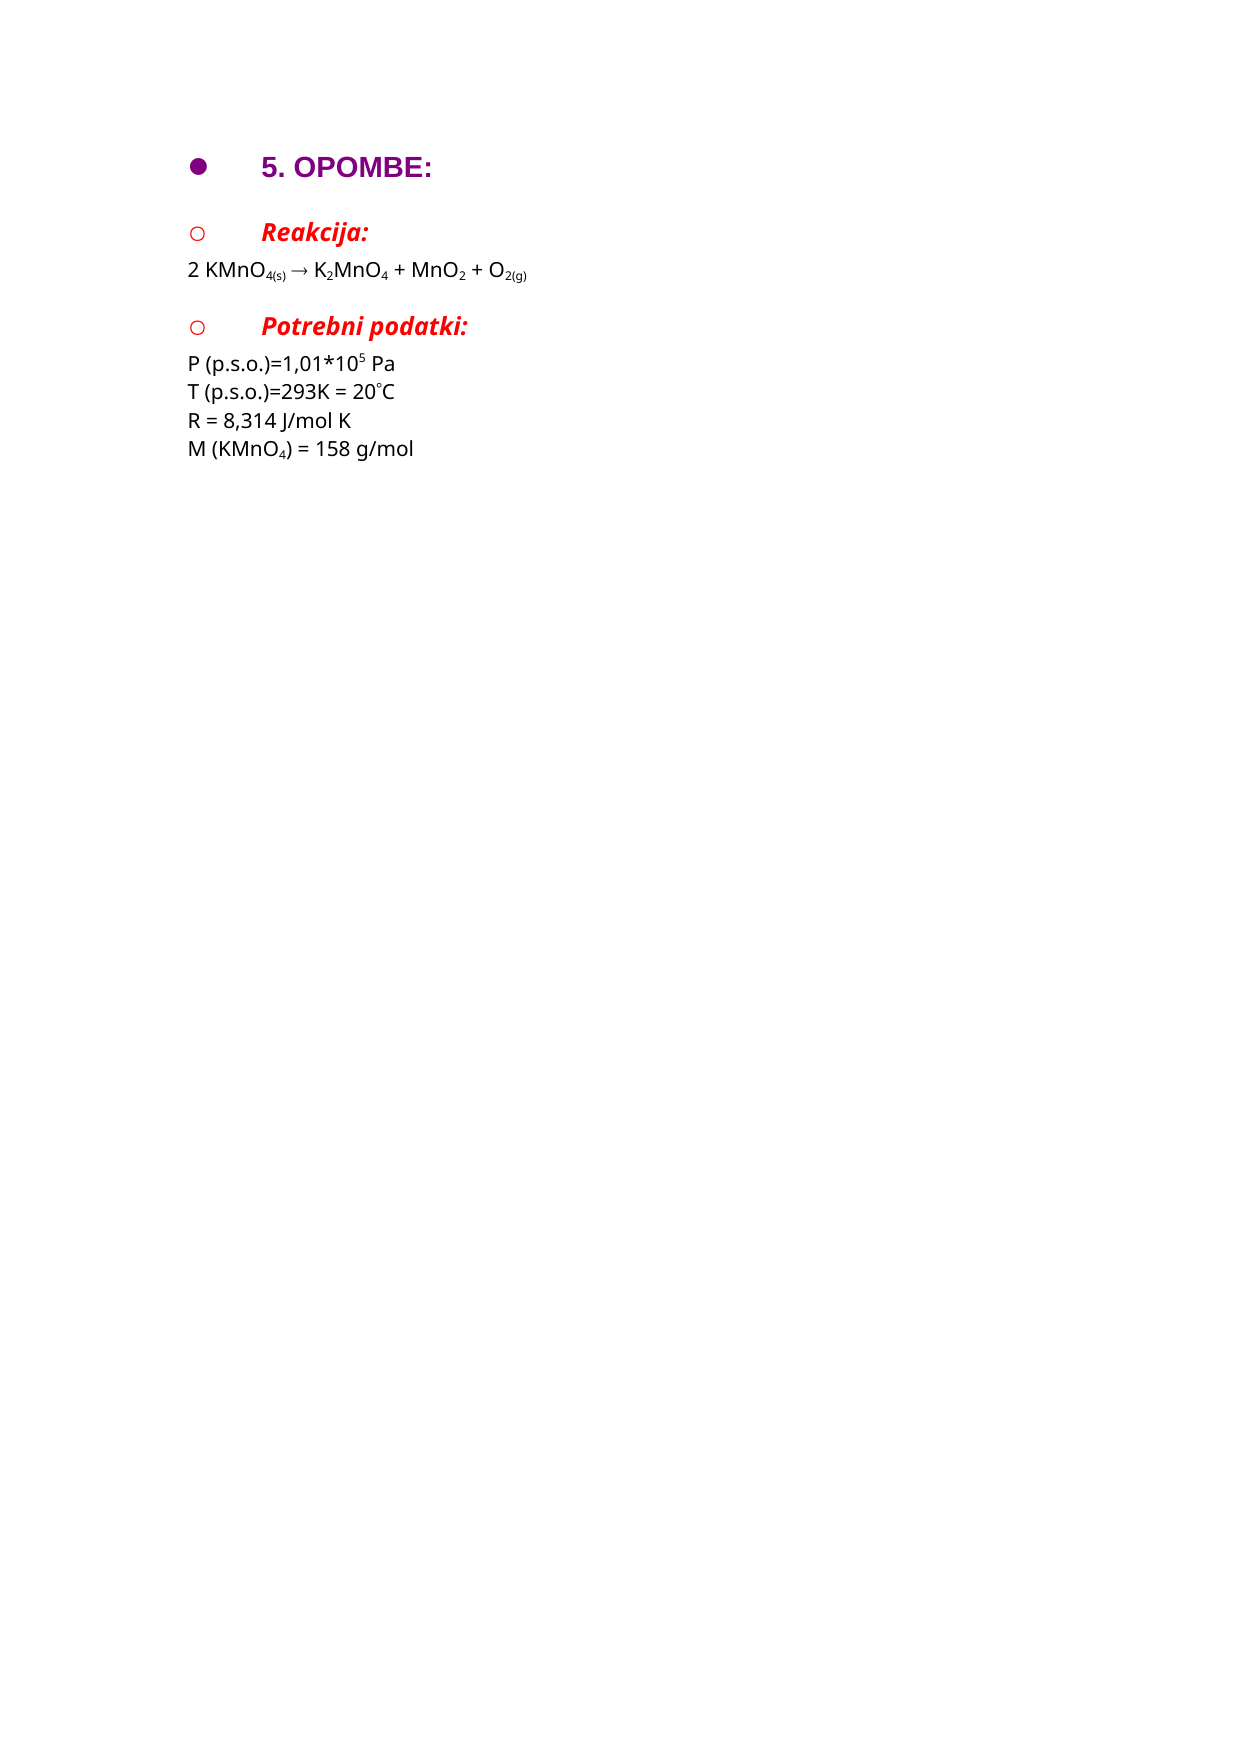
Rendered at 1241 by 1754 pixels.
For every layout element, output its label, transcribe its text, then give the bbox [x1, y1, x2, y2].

subtitle Potrebni podatki: [187, 309, 1053, 343]
text M (KMnO4) = 158 g/mol [187, 434, 1053, 463]
subtitle Reakcija: [187, 215, 1053, 249]
text P (p.s.o.)=1,01*105 Pa [187, 349, 1053, 377]
subtitle 5. OPOMBE: [187, 150, 1053, 184]
text R = 8,314 J/mol K [187, 406, 1053, 434]
text 2 KMnO4(s)  K2MnO4 + MnO2 + O2(g) [187, 255, 1053, 284]
text T (p.s.o.)=293K = 20C [187, 377, 1053, 406]
